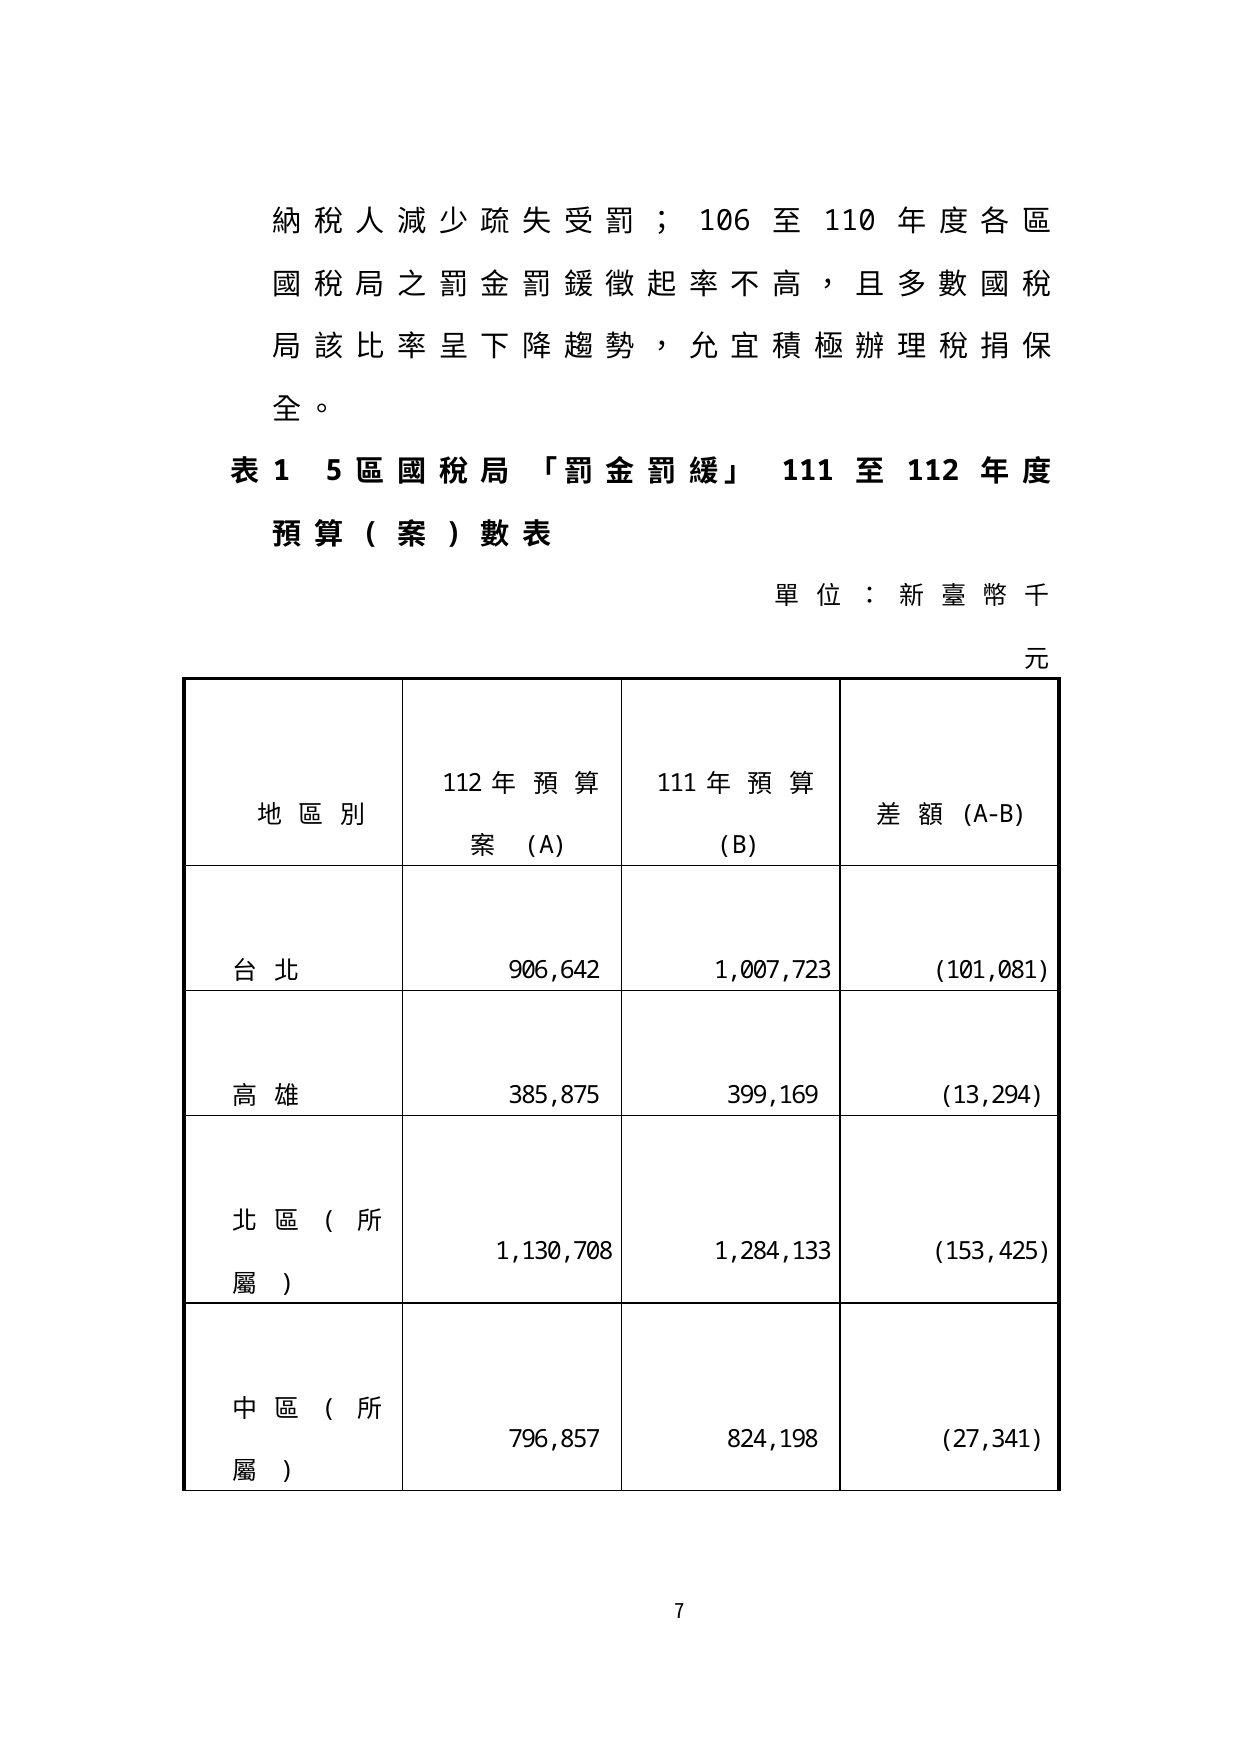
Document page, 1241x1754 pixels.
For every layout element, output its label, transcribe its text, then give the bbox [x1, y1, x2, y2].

table_cell 399,169 [622, 991, 839, 1115]
table_header 地區別 [186, 680, 402, 865]
table_cell 385,875 [403, 991, 621, 1115]
table_cell 1,130,708 [403, 1116, 621, 1302]
text 納稅人減少疏失受罰；106至110年度各區國稅局之罰金罰鍰徵起率不高，且多數國稅局該比率呈下降趨勢，允宜積極辦理稅捐保全。 [242, 177, 1058, 427]
table_header 111年預算(B) [622, 680, 839, 865]
table_header 差額(A-B) [841, 680, 1057, 865]
table_cell 高雄 [186, 991, 402, 1115]
table_cell 906,642 [403, 866, 621, 990]
table_cell 北區(所屬) [186, 1116, 402, 1302]
text 單位：新臺幣千元 [184, 552, 1058, 677]
table_cell (101,081) [841, 866, 1057, 990]
table_cell 1,007,723 [622, 866, 839, 990]
table_cell 796,857 [403, 1304, 621, 1490]
table_cell 824,198 [622, 1304, 839, 1490]
table_cell 中區(所屬) [186, 1304, 402, 1490]
text 表1 5區國稅局「罰金罰緩」111至112年度預算(案)數表 [184, 427, 1058, 552]
table_cell 台北 [186, 866, 402, 990]
table_cell (27,341) [841, 1304, 1057, 1490]
table_cell (153,425) [841, 1116, 1057, 1302]
table_cell (13,294) [841, 991, 1057, 1115]
table_header 112年預算案(A) [403, 680, 621, 865]
table_cell 1,284,133 [622, 1116, 839, 1302]
